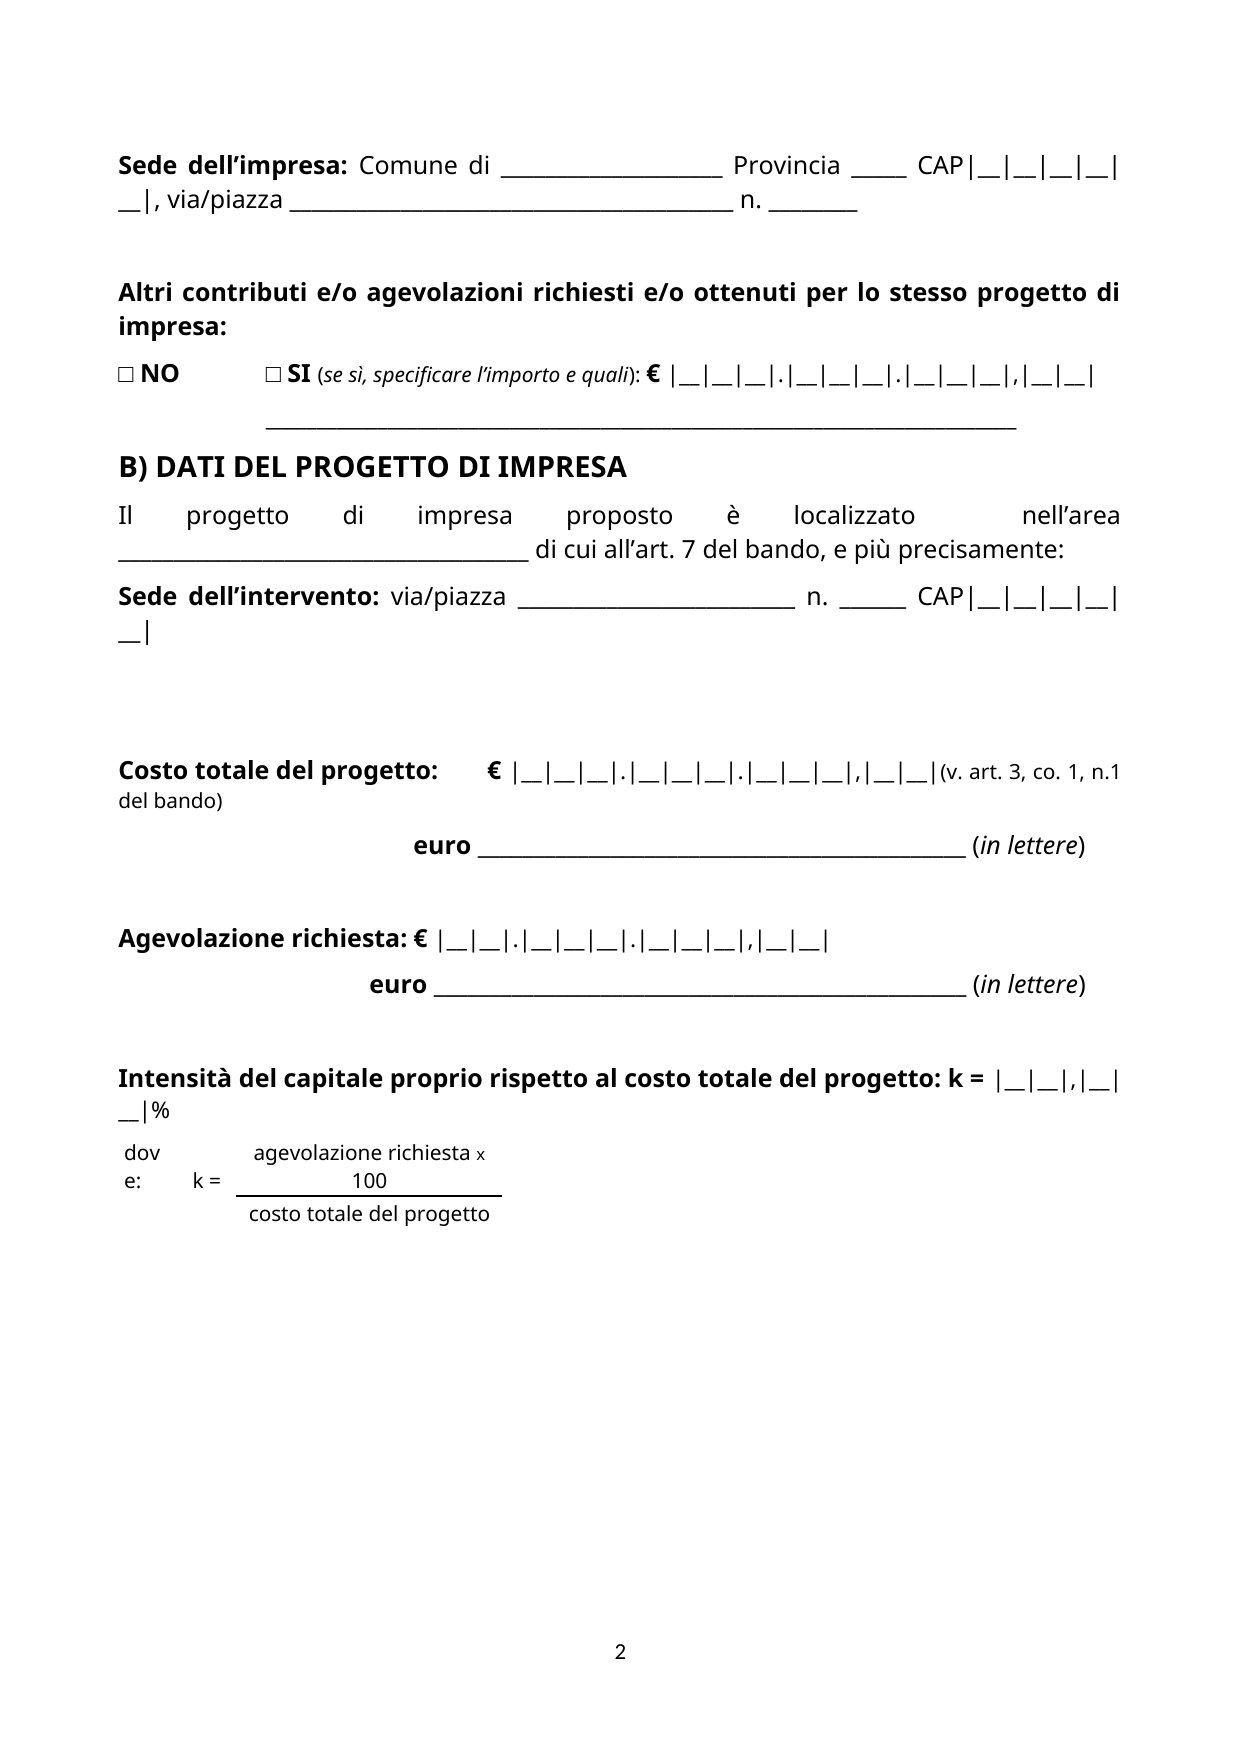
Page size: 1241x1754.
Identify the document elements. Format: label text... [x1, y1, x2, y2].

table_header [536, 1138, 566, 1195]
table_cell [117, 1195, 156, 1228]
text Intensità del capitale proprio rispetto al costo totale del progetto: k = |__|__|,|__|__|% [118, 1060, 1122, 1126]
text Altri contributi e/o agevolazioni richiesti e/o ottenuti per lo stesso progetto di impresa: [118, 275, 1122, 343]
table_header [519, 1138, 536, 1195]
table_cell [502, 1195, 519, 1228]
table_header [736, 1138, 779, 1195]
table_cell [821, 1195, 864, 1228]
table_cell [649, 1195, 694, 1228]
text Sede dell’intervento: via/piazza _________________________ n. ______ CAP|__|__|__|__|__| [118, 579, 1122, 647]
table_cell [566, 1195, 603, 1228]
table_cell [736, 1195, 779, 1228]
table_header [566, 1138, 603, 1195]
table_cell [603, 1195, 649, 1228]
text Sede dell’impresa: Comune di ____________________ Provincia _____ CAP|__|__|__|__|__|, via/piazza ________________________________________ n. ________ [118, 148, 1122, 216]
table_header agevolazione richiesta x 100 [236, 1138, 502, 1195]
table_cell [519, 1195, 536, 1228]
table_cell costo totale del progetto [236, 1197, 502, 1228]
table_header [694, 1138, 736, 1195]
text __________________________________________________________________________ [118, 402, 1122, 433]
table_cell [536, 1195, 566, 1228]
table_header [821, 1138, 864, 1195]
text Il progetto di impresa proposto è localizzato nell’area _____________________________________ di cui all’art. 7 del bando, e più precisamente: [118, 498, 1122, 566]
text B) DATI DEL PROGETTO DI IMPRESA [118, 446, 1122, 486]
table_header [603, 1138, 649, 1195]
text □ NO □ SI (se sì, specificare l’importo e quali): € |__|__|__|.|__|__|__|.|__|__|__|,|__|__| [118, 356, 1122, 389]
table_header k = [177, 1138, 236, 1195]
table_cell [156, 1195, 177, 1228]
text euro ­____________________________________________ (in lettere) [118, 827, 1122, 861]
table_header dove: [117, 1138, 177, 1195]
table_cell [177, 1195, 216, 1228]
text euro ­________________________________________________ (in lettere) [118, 967, 1122, 1001]
text Costo totale del progetto: € |__|__|__|.|__|__|__|.|__|__|__|,|__|__|(v. art. 3, co. 1, n.1 del bando) [118, 752, 1122, 815]
table_cell [779, 1195, 821, 1228]
table_cell [216, 1195, 236, 1228]
table_cell [694, 1195, 736, 1228]
text Agevolazione richiesta: € |__|__|.|__|__|__|.|__|__|__|,|__|__| [118, 921, 1122, 954]
table_header [649, 1138, 694, 1195]
table_header [779, 1138, 821, 1195]
table_header [502, 1138, 519, 1195]
